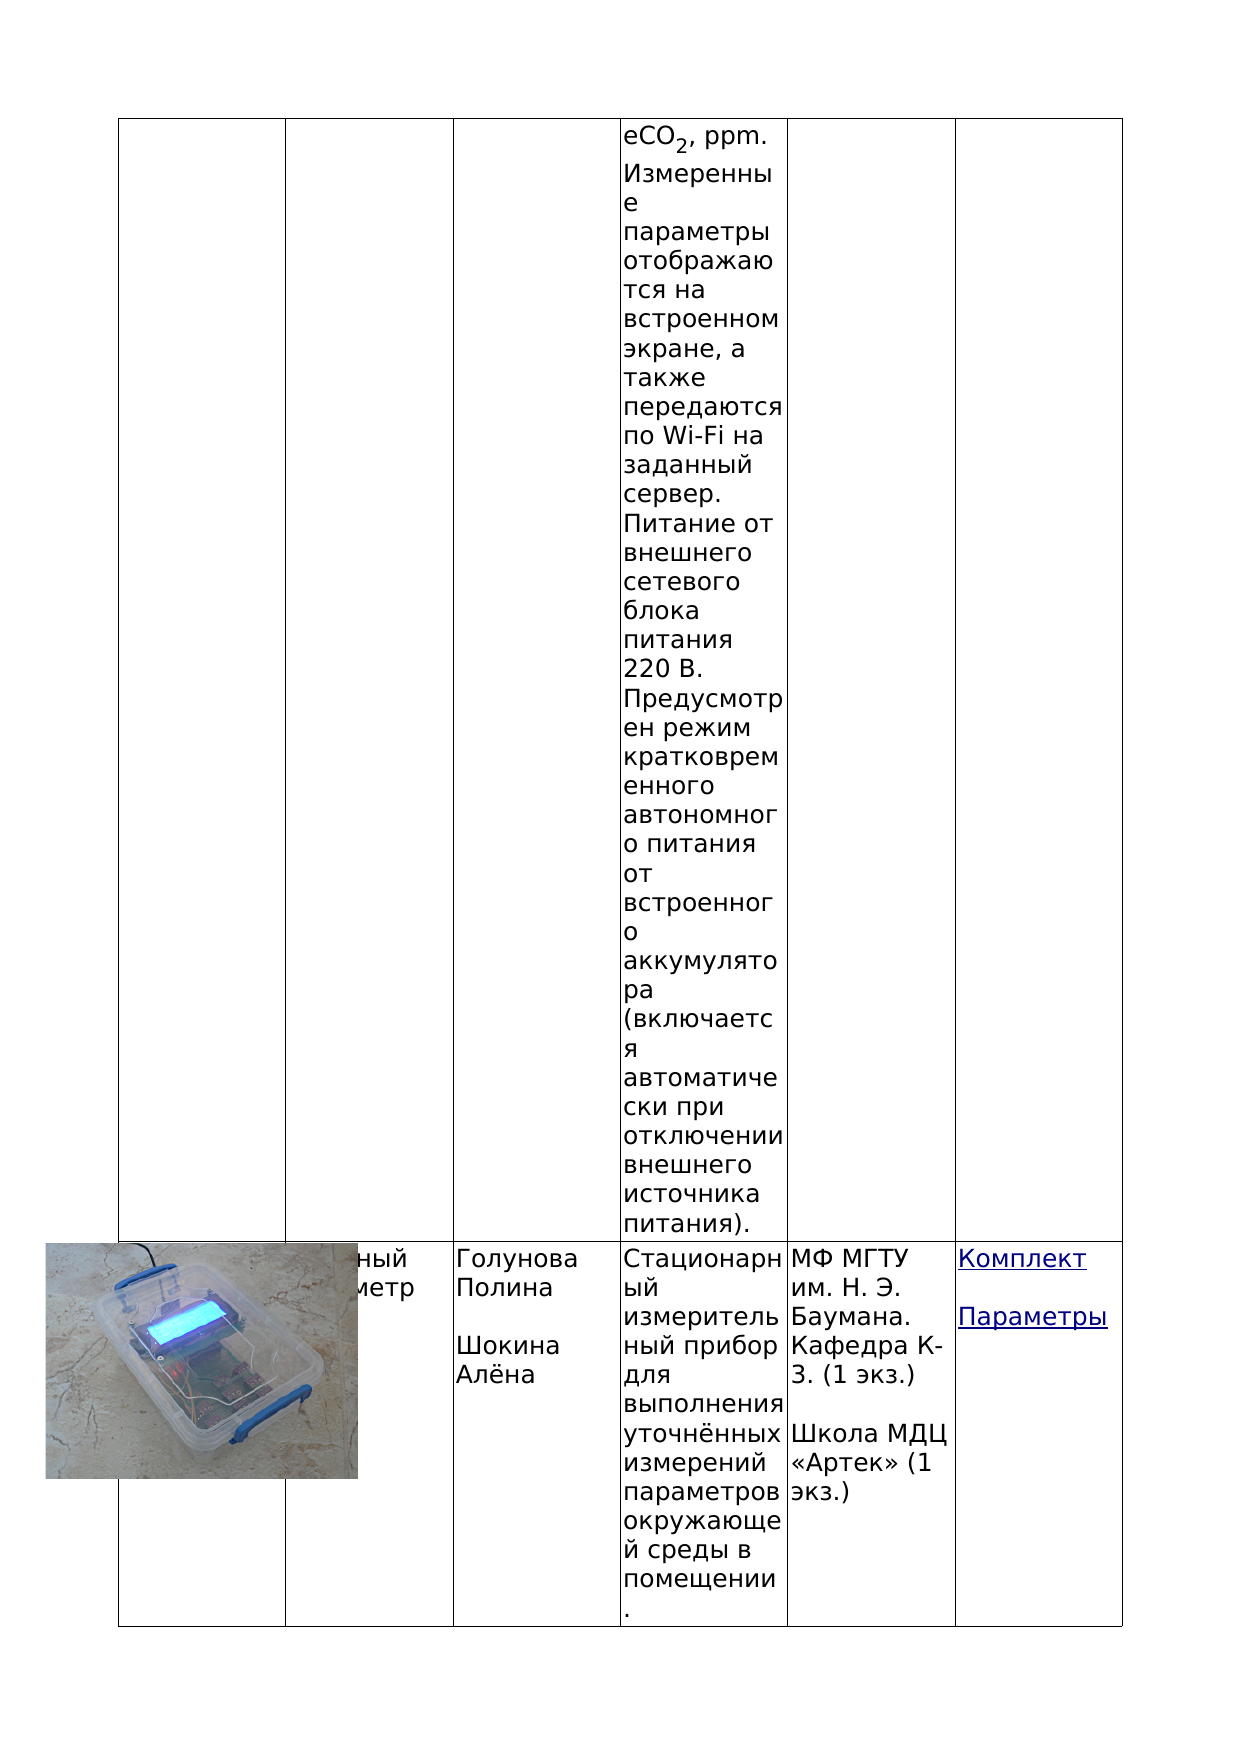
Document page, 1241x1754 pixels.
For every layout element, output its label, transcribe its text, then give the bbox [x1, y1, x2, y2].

table_cell Опорный барометр 2021 [286, 1242, 453, 1626]
table_cell [454, 119, 620, 1241]
table_cell [119, 119, 285, 1241]
table_cell Комплект Параметры [956, 1242, 1122, 1626]
table_cell [119, 1479, 285, 1626]
table_cell МФ МГТУ им. Н. Э. Баумана. Кафедра К-3. (1 экз.) Школа МДЦ «Артек» (1 экз.) [788, 1242, 955, 1626]
table_cell [286, 119, 453, 1241]
table_cell [956, 119, 1122, 1241]
table_cell Голунова Полина Шокина Алёна [454, 1242, 620, 1626]
table_cell [788, 119, 955, 1241]
table_cell eCO2, ppm. Измеренные параметры отображаются на встроенном экране, а также передаются по Wi-Fi на заданный сервер. Питание от внешнего сетевого блока питания 220 В. Предусмотрен режим кратковременного автономного питания от встроенного аккумулятора (включается автоматически при отключении внешнего источника питания). [621, 119, 787, 1241]
table_cell Стационарный измерительный прибор для выполнения уточнённых измерений параметров окружающей среды в помещении. [621, 1242, 787, 1626]
picture [45, 1243, 358, 1479]
